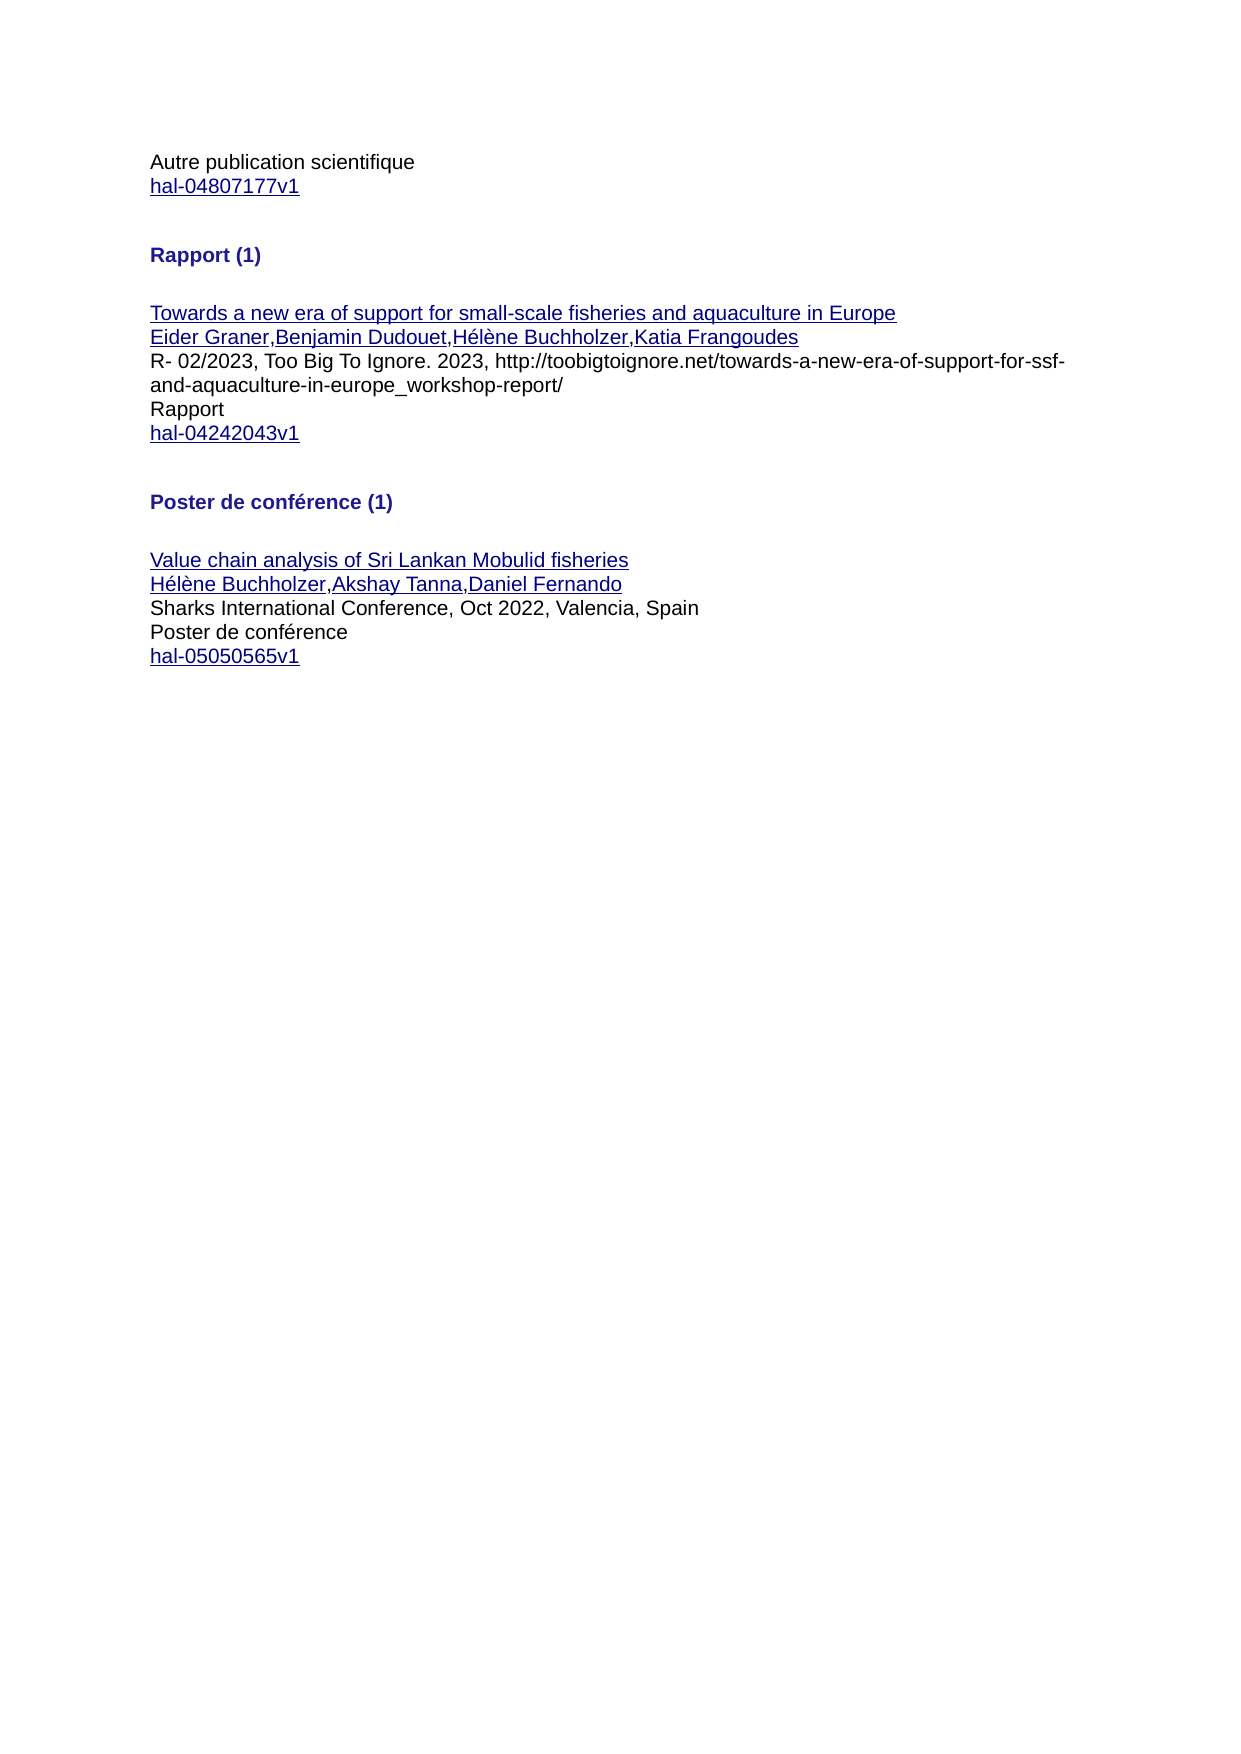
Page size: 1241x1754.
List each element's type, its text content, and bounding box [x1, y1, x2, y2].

subtitle Rapport (1) [150, 243, 1090, 267]
table_header Towards a new era of support for small-scale fisheries and aquaculture in Europe Eider Graner,Benjamin Dudouet,Hélène Buchholzer,Katia Frangoudes R- 02/2023, Too Big To Ignore. 2023, http://toobigtoignore.net/towards-a-new-era-of-support-for-ssf-and-aquaculture-in-europe_workshop-report/ Rapport hal-04242043v1 [150, 301, 1090, 445]
subtitle Poster de conférence (1) [150, 489, 1090, 513]
table_header Value chain analysis of Sri Lankan Mobulid fisheries Hélène Buchholzer,Akshay Tanna,Daniel Fernando Sharks International Conference, Oct 2022, Valencia, Spain Poster de conférence hal-05050565v1 [150, 548, 1090, 668]
table_header Autre publication scientifique hal-04807177v1 [150, 150, 1090, 198]
